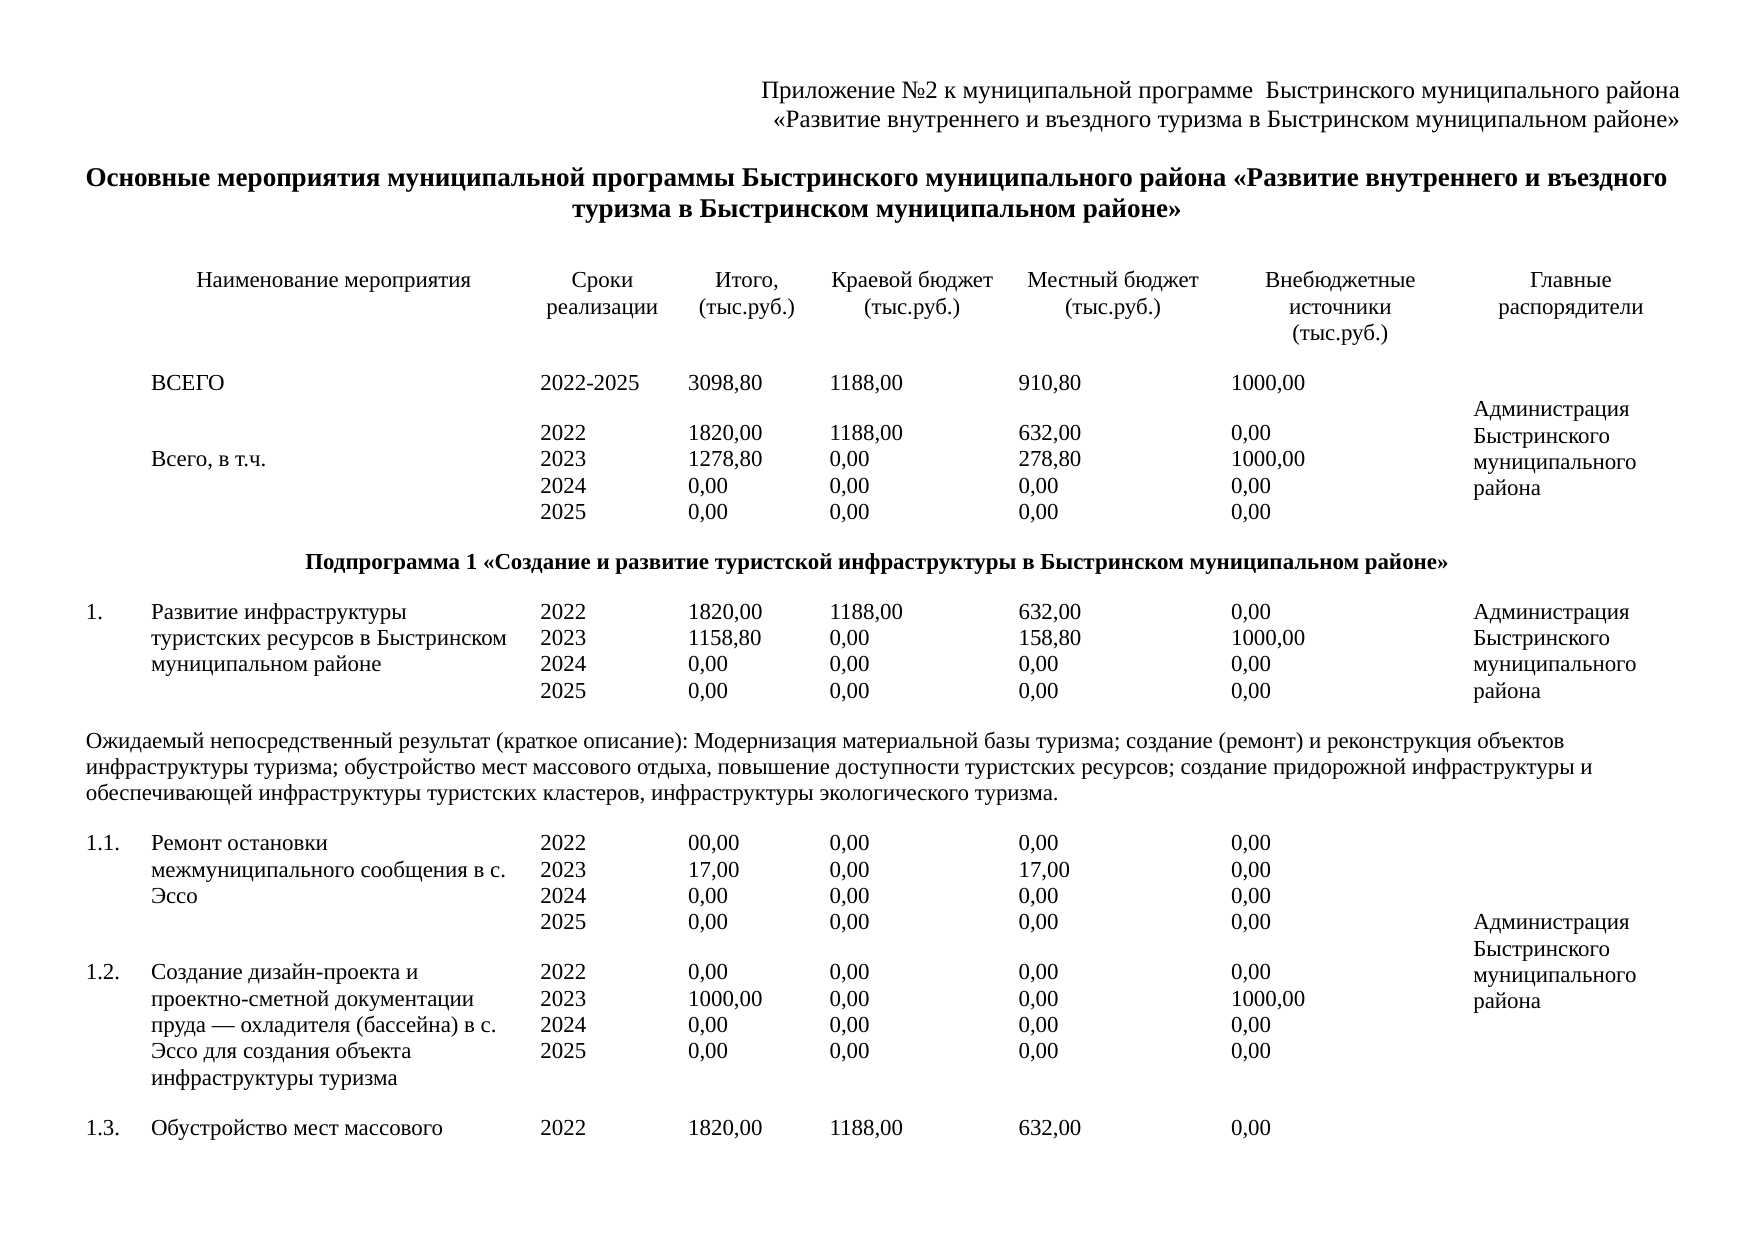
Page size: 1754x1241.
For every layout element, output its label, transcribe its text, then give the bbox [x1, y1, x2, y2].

table_cell 2022 [528, 1102, 676, 1152]
table_cell 0,00 1000,00 0,00 0,00 [1219, 407, 1461, 536]
table_header Внебюджетные источники (тыс.руб.) [1219, 255, 1461, 357]
table_cell Подпрограмма 1 «Создание и развитие туристской инфраструктуры в Быстринском муниципальном районе» [74, 536, 1680, 586]
table_header Главные распорядители [1461, 255, 1680, 357]
table_cell 2022 2023 2024 2025 [528, 407, 676, 536]
table_cell 2022 2023 2024 2025 [528, 818, 676, 947]
table_cell ВСЕГО [139, 357, 528, 407]
table_cell 1820,00 1158,80 0,00 0,00 [676, 586, 817, 715]
table_cell 0,00 1000,00 0,00 0,00 [1219, 947, 1461, 1102]
table_cell 2022 2023 2024 2025 [528, 586, 676, 715]
table_cell 1.1. [74, 818, 139, 947]
table_cell 0,00 17,00 0,00 0,00 [1007, 818, 1219, 947]
table_header Местный бюджет (тыс.руб.) [1007, 255, 1219, 357]
table_cell 910,80 [1007, 357, 1219, 407]
table_header Краевой бюджет (тыс.руб.) [818, 255, 1007, 357]
table_cell Администрация Быстринского муниципального района [1461, 818, 1680, 1152]
table_cell Администрация Быстринского муниципального района [1461, 586, 1680, 715]
table_cell [74, 407, 139, 536]
table_cell 1188,00 0,00 0,00 0,00 [818, 407, 1007, 536]
table_cell 632,00 [1007, 1102, 1219, 1152]
table_cell Развитие инфраструктуры туристских ресурсов в Быстринском муниципальном районе [139, 586, 528, 715]
table_cell 0,00 1000,00 0,00 0,00 [676, 947, 817, 1102]
table_cell 632,00 278,80 0,00 0,00 [1007, 407, 1219, 536]
table_cell 0,00 0,00 0,00 0,00 [818, 818, 1007, 947]
table_cell Администрация Быстринского муниципального района [1461, 357, 1680, 536]
table_cell 2022 2023 2024 2025 [528, 947, 676, 1102]
table_cell [74, 357, 139, 407]
table_cell 1.2. [74, 947, 139, 1102]
table_cell 0,00 1000,00 0,00 0,00 [1219, 586, 1461, 715]
table_cell Ремонт остановки межмуниципального сообщения в с. Эссо [139, 818, 528, 947]
table_cell 1188,00 [818, 357, 1007, 407]
table_cell 1.3. [74, 1102, 139, 1152]
table_cell 1820,00 [676, 1102, 817, 1152]
table_cell 0,00 0,00 0,00 0,00 [1219, 818, 1461, 947]
table_cell Всего, в т.ч. [139, 407, 528, 536]
table_header Сроки реализации [528, 255, 676, 357]
table_cell 1188,00 0,00 0,00 0,00 [818, 586, 1007, 715]
table_cell 0,00 [1219, 1102, 1461, 1152]
table_cell 0,00 0,00 0,00 0,00 [1007, 947, 1219, 1102]
text Основные мероприятия муниципальной программы Быстринского муниципального района «Развитие внутреннего и въездного туризма в Быстринском муниципальном районе» [74, 161, 1680, 223]
table_cell 1. [74, 586, 139, 715]
table_header Наименование мероприятия [139, 255, 528, 357]
table_header Итого, (тыс.руб.) [676, 255, 817, 357]
table_cell Ожидаемый непосредственный результат (краткое описание): Модернизация материальной базы туризма; создание (ремонт) и реконструкция объектов инфраструктуры туризма; обустройство мест массового отдыха, повышение доступности туристских ресурсов; создание придорожной инфраструктуры и обеспечивающей инфраструктуры туристских кластеров, инфраструктуры экологического туризма. [74, 715, 1680, 818]
table_cell 0,00 0,00 0,00 0,00 [818, 947, 1007, 1102]
table_cell Создание дизайн-проекта и проектно-сметной документации пруда — охладителя (бассейна) в с. Эссо для создания объекта инфраструктуры туризма [139, 947, 528, 1102]
text «Развитие внутреннего и въездного туризма в Быстринском муниципальном районе» [74, 104, 1680, 132]
table_cell 2022-2025 [528, 357, 676, 407]
table_cell 00,00 17,00 0,00 0,00 [676, 818, 817, 947]
text Приложение №2 к муниципальной программе Быстринского муниципального района [74, 75, 1680, 104]
table_cell 3098,80 [676, 357, 817, 407]
table_header [74, 255, 139, 357]
table_cell 1000,00 [1219, 357, 1461, 407]
table_cell Обустройство мест массового [139, 1102, 528, 1152]
table_cell 1188,00 [818, 1102, 1007, 1152]
table_cell 1820,00 1278,80 0,00 0,00 [676, 407, 817, 536]
table_cell 632,00 158,80 0,00 0,00 [1007, 586, 1219, 715]
